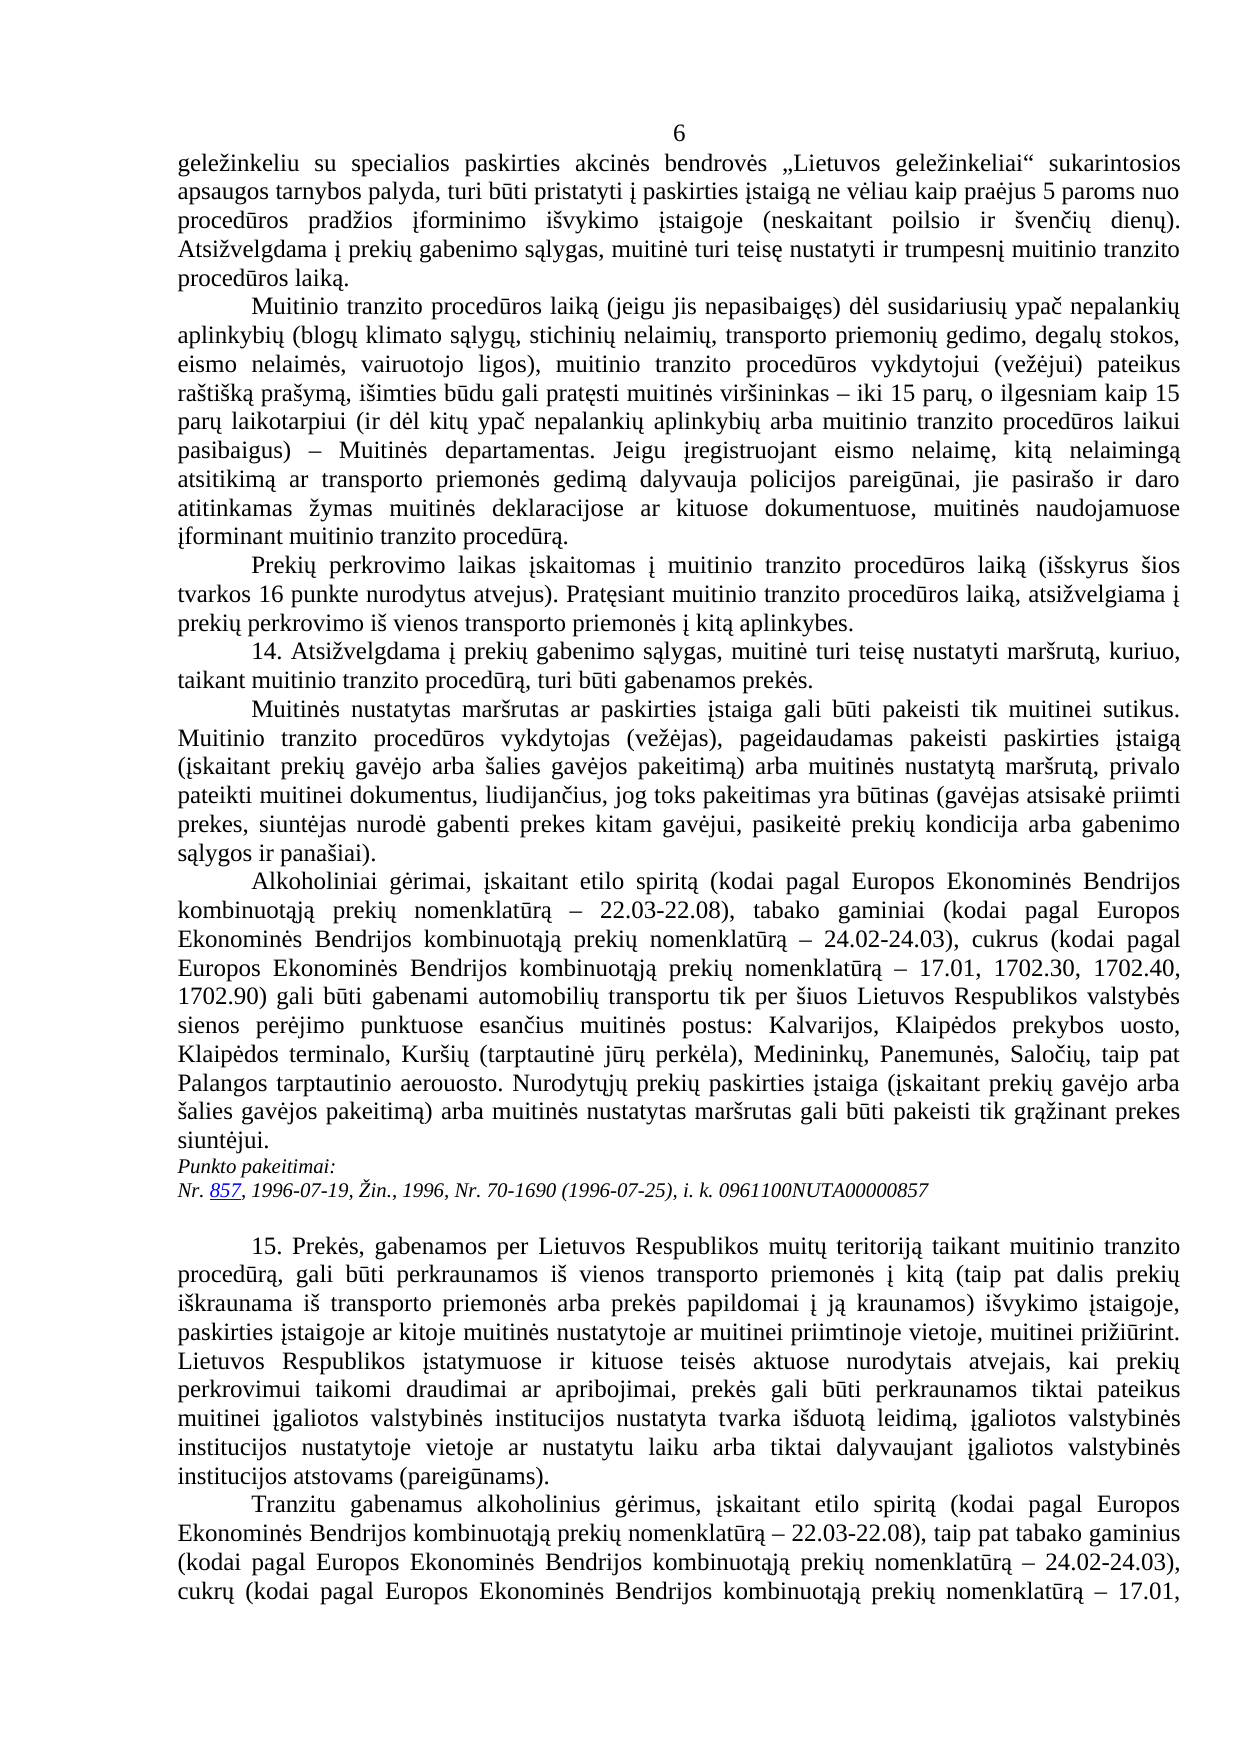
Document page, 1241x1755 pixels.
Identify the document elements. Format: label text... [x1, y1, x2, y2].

text Muitinės nustatytas maršrutas ar paskirties įstaiga gali būti pakeisti tik muitinei sutikus. Muitinio tranzito procedūros vykdytojas (vežėjas), pageidaudamas pakeisti paskirties įstaigą (įskaitant prekių gavėjo arba šalies gavėjos pakeitimą) arba muitinės nustatytą maršrutą, privalo pateikti muitinei dokumentus, liudijančius, jog toks pakeitimas yra būtinas (gavėjas atsisakė priimti prekes, siuntėjas nurodė gabenti prekes kitam gavėjui, pasikeitė prekių kondicija arba gabenimo sąlygos ir panašiai). [177, 694, 1181, 866]
text Alkoholiniai gėrimai, įskaitant etilo spiritą (kodai pagal Europos Ekonominės Bendrijos kombinuotąją prekių nomenklatūrą – 22.03-22.08), tabako gaminiai (kodai pagal Europos Ekonominės Bendrijos kombinuotąją prekių nomenklatūrą – 24.02-24.03), cukrus (kodai pagal Europos Ekonominės Bendrijos kombinuotąją prekių nomenklatūrą – 17.01, 1702.30, 1702.40, 1702.90) gali būti gabenami automobilių transportu tik per šiuos Lietuvos Respublikos valstybės sienos perėjimo punktuose esančius muitinės postus: Kalvarijos, Klaipėdos prekybos uosto, Klaipėdos terminalo, Kuršių (tarptautinė jūrų perkėla), Medininkų, Panemunės, Saločių, taip pat Palangos tarptautinio aerouosto. Nurodytųjų prekių paskirties įstaiga (įskaitant prekių gavėjo arba šalies gavėjos pakeitimą) arba muitinės nustatytas maršrutas gali būti pakeisti tik grąžinant prekes siuntėjui. [177, 866, 1181, 1154]
text geležinkeliu su specialios paskirties akcinės bendrovės „Lietuvos geležinkeliai“ sukarintosios apsaugos tarnybos palyda, turi būti pristatyti į paskirties įstaigą ne vėliau kaip praėjus 5 paroms nuo procedūros pradžios įforminimo išvykimo įstaigoje (neskaitant poilsio ir švenčių dienų). Atsižvelgdama į prekių gabenimo sąlygas, muitinė turi teisę nustatyti ir trumpesnį muitinio tranzito procedūros laiką. [177, 148, 1181, 291]
text Prekių perkrovimo laikas įskaitomas į muitinio tranzito procedūros laiką (išskyrus šios tvarkos 16 punkte nurodytus atvejus). Pratęsiant muitinio tranzito procedūros laiką, atsižvelgiama į prekių perkrovimo iš vienos transporto priemonės į kitą aplinkybes. [177, 550, 1181, 636]
text 14. Atsižvelgdama į prekių gabenimo sąlygas, muitinė turi teisę nustatyti maršrutą, kuriuo, taikant muitinio tranzito procedūrą, turi būti gabenamos prekės. [177, 636, 1181, 694]
text 15. Prekės, gabenamos per Lietuvos Respublikos muitų teritoriją taikant muitinio tranzito procedūrą, gali būti perkraunamos iš vienos transporto priemonės į kitą (taip pat dalis prekių iškraunama iš transporto priemonės arba prekės papildomai į ją kraunamos) išvykimo įstaigoje, paskirties įstaigoje ar kitoje muitinės nustatytoje ar muitinei priimtinoje vietoje, muitinei prižiūrint. Lietuvos Respublikos įstatymuose ir kituose teisės aktuose nurodytais atvejais, kai prekių perkrovimui taikomi draudimai ar apribojimai, prekės gali būti perkraunamos tiktai pateikus muitinei įgaliotos valstybinės institucijos nustatyta tvarka išduotą leidimą, įgaliotos valstybinės institucijos nustatytoje vietoje ar nustatytu laiku arba tiktai dalyvaujant įgaliotos valstybinės institucijos atstovams (pareigūnams). [177, 1231, 1181, 1489]
text Tranzitu gabenamus alkoholinius gėrimus, įskaitant etilo spiritą (kodai pagal Europos Ekonominės Bendrijos kombinuotąją prekių nomenklatūrą – 22.03-22.08), taip pat tabako gaminius (kodai pagal Europos Ekonominės Bendrijos kombinuotąją prekių nomenklatūrą – 24.02-24.03), cukrų (kodai pagal Europos Ekonominės Bendrijos kombinuotąją prekių nomenklatūrą – 17.01, [177, 1489, 1181, 1604]
text Muitinio tranzito procedūros laiką (jeigu jis nepasibaigęs) dėl susidariusių ypač nepalankių aplinkybių (blogų klimato sąlygų, stichinių nelaimių, transporto priemonių gedimo, degalų stokos, eismo nelaimės, vairuotojo ligos), muitinio tranzito procedūros vykdytojui (vežėjui) pateikus raštišką prašymą, išimties būdu gali pratęsti muitinės viršininkas – iki 15 parų, o ilgesniam kaip 15 parų laikotarpiui (ir dėl kitų ypač nepalankių aplinkybių arba muitinio tranzito procedūros laikui pasibaigus) – Muitinės departamentas. Jeigu įregistruojant eismo nelaimę, kitą nelaimingą atsitikimą ar transporto priemonės gedimą dalyvauja policijos pareigūnai, jie pasirašo ir daro atitinkamas žymas muitinės deklaracijose ar kituose dokumentuose, muitinės naudojamuose įforminant muitinio tranzito procedūrą. [177, 291, 1181, 550]
text Nr. 857, 1996-07-19, Žin., 1996, Nr. 70-1690 (1996-07-25), i. k. 0961100NUTA00000857 [177, 1178, 1181, 1202]
text Punkto pakeitimai: [177, 1154, 1181, 1178]
